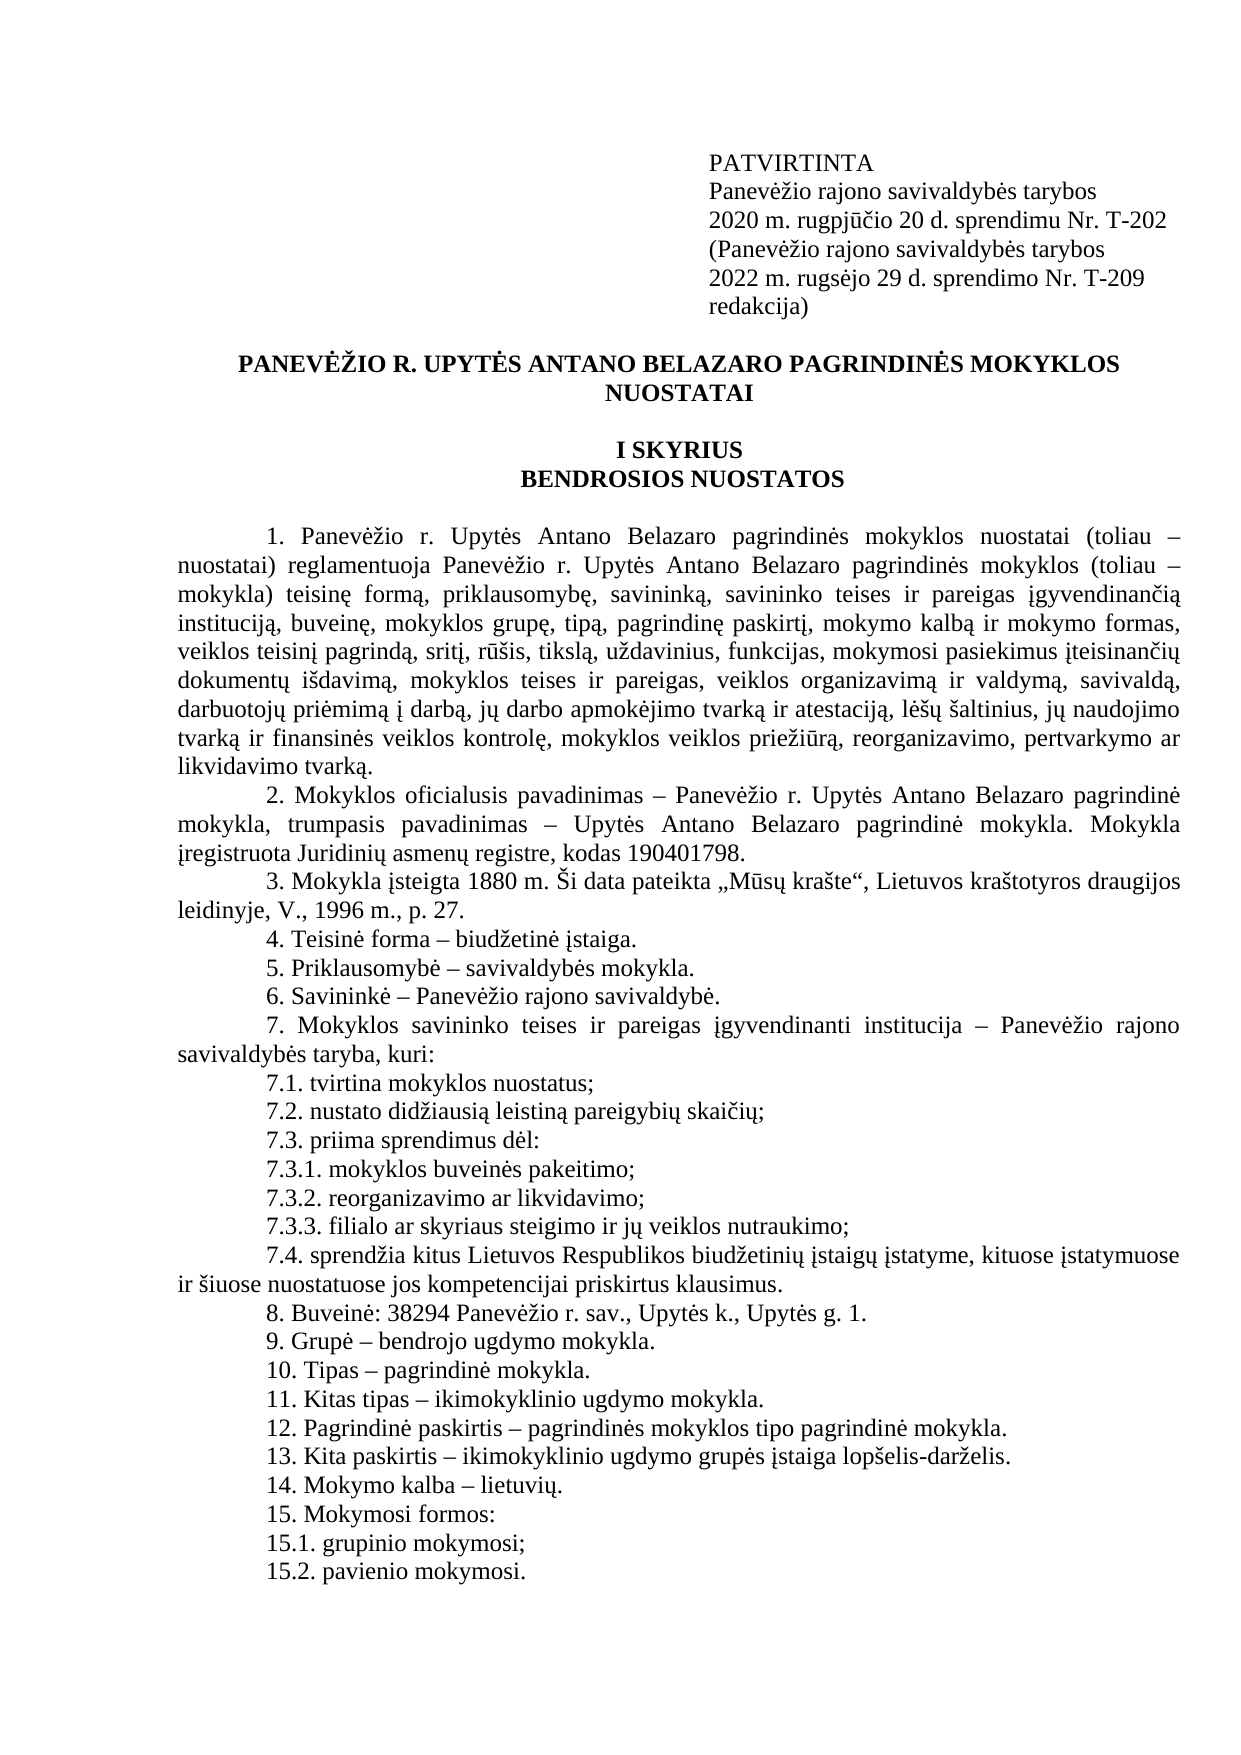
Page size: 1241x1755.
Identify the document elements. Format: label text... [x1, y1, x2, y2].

text 5. Priklausomybė – savivaldybės mokykla. [177, 953, 1181, 981]
text PATVIRTINTA [177, 148, 1181, 176]
text 13. Kita paskirtis – ikimokyklinio ugdymo grupės įstaiga lopšelis-darželis. [177, 1441, 1181, 1470]
text 12. Pagrindinė paskirtis – pagrindinės mokyklos tipo pagrindinė mokykla. [177, 1413, 1181, 1441]
text redakcija) [177, 291, 1181, 320]
text 7.2. nustato didžiausią leistiną pareigybių skaičių; [177, 1096, 1181, 1125]
text PANEVĖŽIO R. UPYTĖS ANTANO BELAZARO PAGRINDINĖS MOKYKLOS NUOSTATAI [177, 349, 1181, 406]
text 7.3.1. mokyklos buveinės pakeitimo; [177, 1154, 1181, 1183]
text 2022 m. rugsėjo 29 d. sprendimo Nr. T-209 [177, 263, 1181, 291]
text 2020 m. rugpjūčio 20 d. sprendimu Nr. T-202 [177, 205, 1181, 234]
text BENDROSIOS NUOSTATOS [177, 464, 1181, 493]
text 15.2. pavienio mokymosi. [177, 1556, 1181, 1585]
text 6. Savininkė – Panevėžio rajono savivaldybė. [177, 981, 1181, 1010]
text 15. Mokymosi formos: [177, 1499, 1181, 1528]
text 9. Grupė – bendrojo ugdymo mokykla. [177, 1326, 1181, 1355]
text (Panevėžio rajono savivaldybės tarybos [177, 234, 1181, 263]
text 7.3.3. filialo ar skyriaus steigimo ir jų veiklos nutraukimo; [177, 1211, 1181, 1240]
text 11. Kitas tipas – ikimokyklinio ugdymo mokykla. [177, 1384, 1181, 1413]
text Panevėžio rajono savivaldybės tarybos [177, 176, 1181, 205]
text 2. Mokyklos oficialusis pavadinimas – Panevėžio r. Upytės Antano Belazaro pagrindinė mokykla, trumpasis pavadinimas – Upytės Antano Belazaro pagrindinė mokykla. Mokykla įregistruota Juridinių asmenų registre, kodas 190401798. [177, 780, 1181, 866]
text 7. Mokyklos savininko teises ir pareigas įgyvendinanti institucija – Panevėžio rajono savivaldybės taryba, kuri: [177, 1010, 1181, 1068]
text 8. Buveinė: 38294 Panevėžio r. sav., Upytės k., Upytės g. 1. [177, 1298, 1181, 1326]
text 7.3.2. reorganizavimo ar likvidavimo; [177, 1183, 1181, 1211]
text 3. Mokykla įsteigta 1880 m. Ši data pateikta „Mūsų krašte“, Lietuvos kraštotyros draugijos leidinyje, V., 1996 m., p. 27. [177, 866, 1181, 924]
text 14. Mokymo kalba – lietuvių. [177, 1470, 1181, 1499]
text 7.1. tvirtina mokyklos nuostatus; [177, 1068, 1181, 1096]
text 1. Panevėžio r. Upytės Antano Belazaro pagrindinės mokyklos nuostatai (toliau – nuostatai) reglamentuoja Panevėžio r. Upytės Antano Belazaro pagrindinės mokyklos (toliau – mokykla) teisinę formą, priklausomybę, savininką, savininko teises ir pareigas įgyvendinančią instituciją, buveinę, mokyklos grupę, tipą, pagrindinę paskirtį, mokymo kalbą ir mokymo formas, veiklos teisinį pagrindą, sritį, rūšis, tikslą, uždavinius, funkcijas, mokymosi pasiekimus įteisinančių dokumentų išdavimą, mokyklos teises ir pareigas, veiklos organizavimą ir valdymą, savivaldą, darbuotojų priėmimą į darbą, jų darbo apmokėjimo tvarką ir atestaciją, lėšų šaltinius, jų naudojimo tvarką ir finansinės veiklos kontrolę, mokyklos veiklos priežiūrą, reorganizavimo, pertvarkymo ar likvidavimo tvarką. [177, 521, 1181, 780]
text I SKYRIUS [177, 435, 1181, 464]
text 15.1. grupinio mokymosi; [177, 1528, 1181, 1556]
text 7.4. sprendžia kitus Lietuvos Respublikos biudžetinių įstaigų įstatyme, kituose įstatymuose ir šiuose nuostatuose jos kompetencijai priskirtus klausimus. [177, 1240, 1181, 1298]
text 7.3. priima sprendimus dėl: [177, 1125, 1181, 1154]
text 10. Tipas – pagrindinė mokykla. [177, 1355, 1181, 1384]
text 4. Teisinė forma – biudžetinė įstaiga. [177, 924, 1181, 953]
